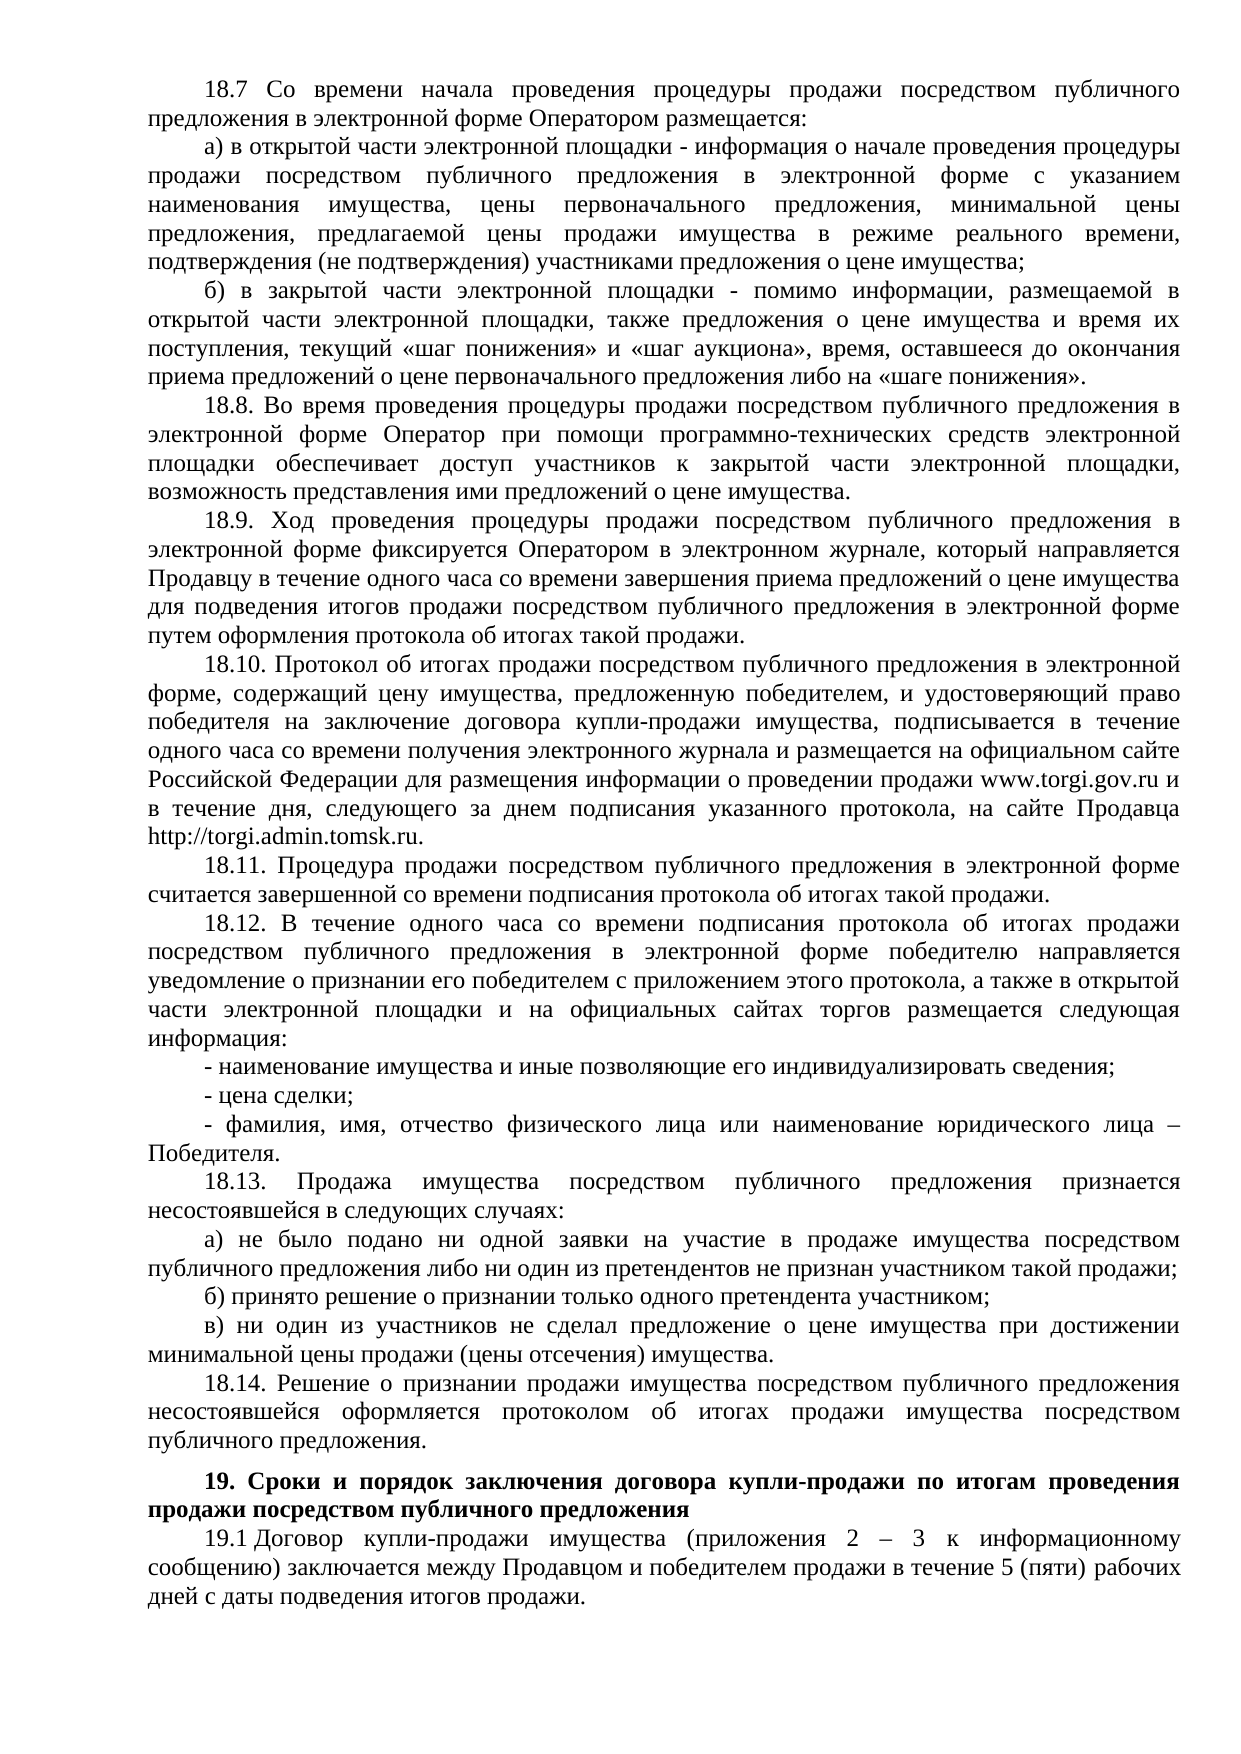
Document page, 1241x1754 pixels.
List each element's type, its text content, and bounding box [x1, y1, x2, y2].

text 18.14. Решение о признании продажи имущества посредством публичного предложения несостоявшейся оформляется протоколом об итогах продажи имущества посредством публичного предложения. [148, 1368, 1181, 1454]
text 18.9. Ход проведения процедуры продажи посредством публичного предложения в электронной форме фиксируется Оператором в электронном журнале, который направляется Продавцу в течение одного часа со времени завершения приема предложений о цене имущества для подведения итогов продажи посредством публичного предложения в электронной форме путем оформления протокола об итогах такой продажи. [148, 505, 1181, 649]
text - наименование имущества и иные позволяющие его индивидуализировать сведения; [148, 1051, 1181, 1080]
text 18.10. Протокол об итогах продажи посредством публичного предложения в электронной форме, содержащий цену имущества, предложенную победителем, и удостоверяющий право победителя на заключение договора купли-продажи имущества, подписывается в течение одного часа со времени получения электронного журнала и размещается на официальном сайте Российской Федерации для размещения информации о проведении продажи www.torgi.gov.ru и в течение дня, следующего за днем подписания указанного протокола, на сайте Продавца http://torgi.admin.tomsk.ru. [148, 649, 1181, 850]
text - цена сделки; [148, 1080, 1181, 1109]
text а) в открытой части электронной площадки - информация о начале проведения процедуры продажи посредством публичного предложения в электронной форме с указанием наименования имущества, цены первоначального предложения, минимальной цены предложения, предлагаемой цены продажи имущества в режиме реального времени, подтверждения (не подтверждения) участниками предложения о цене имущества; [148, 131, 1181, 275]
text 18.11. Процедура продажи посредством публичного предложения в электронной форме считается завершенной со времени подписания протокола об итогах такой продажи. [148, 850, 1181, 908]
text а) не было подано ни одной заявки на участие в продаже имущества посредством публичного предложения либо ни один из претендентов не признан участником такой продажи; [148, 1224, 1181, 1281]
text 18.12. В течение одного часа со времени подписания протокола об итогах продажи посредством публичного предложения в электронной форме победителю направляется уведомление о признании его победителем с приложением этого протокола, а также в открытой части электронной площадки и на официальных сайтах торгов размещается следующая информация: [148, 908, 1181, 1051]
text 19. Сроки и порядок заключения договора купли-продажи по итогам проведения продажи посредством публичного предложения [148, 1466, 1181, 1523]
text 18.8. Во время проведения процедуры продажи посредством публичного предложения в электронной форме Оператор при помощи программно-технических средств электронной площадки обеспечивает доступ участников к закрытой части электронной площадки, возможность представления ими предложений о цене имущества. [148, 390, 1181, 505]
text - фамилия, имя, отчество физического лица или наименование юридического лица – Победителя. [148, 1109, 1181, 1166]
text 18.7 Со времени начала проведения процедуры продажи посредством публичного предложения в электронной форме Оператором размещается: [148, 74, 1181, 131]
text в) ни один из участников не сделал предложение о цене имущества при достижении минимальной цены продажи (цены отсечения) имущества. [148, 1310, 1181, 1368]
text 19.1 Договор купли-продажи имущества (приложения 2 – 3 к информационному сообщению) заключается между Продавцом и победителем продажи в течение 5 (пяти) рабочих дней с даты подведения итогов продажи. [148, 1523, 1181, 1609]
text 18.13. Продажа имущества посредством публичного предложения признается несостоявшейся в следующих случаях: [148, 1166, 1181, 1224]
text б) принято решение о признании только одного претендента участником; [148, 1281, 1181, 1310]
text б) в закрытой части электронной площадки - помимо информации, размещаемой в открытой части электронной площадки, также предложения о цене имущества и время их поступления, текущий «шаг понижения» и «шаг аукциона», время, оставшееся до окончания приема предложений о цене первоначального предложения либо на «шаге понижения». [148, 275, 1181, 390]
